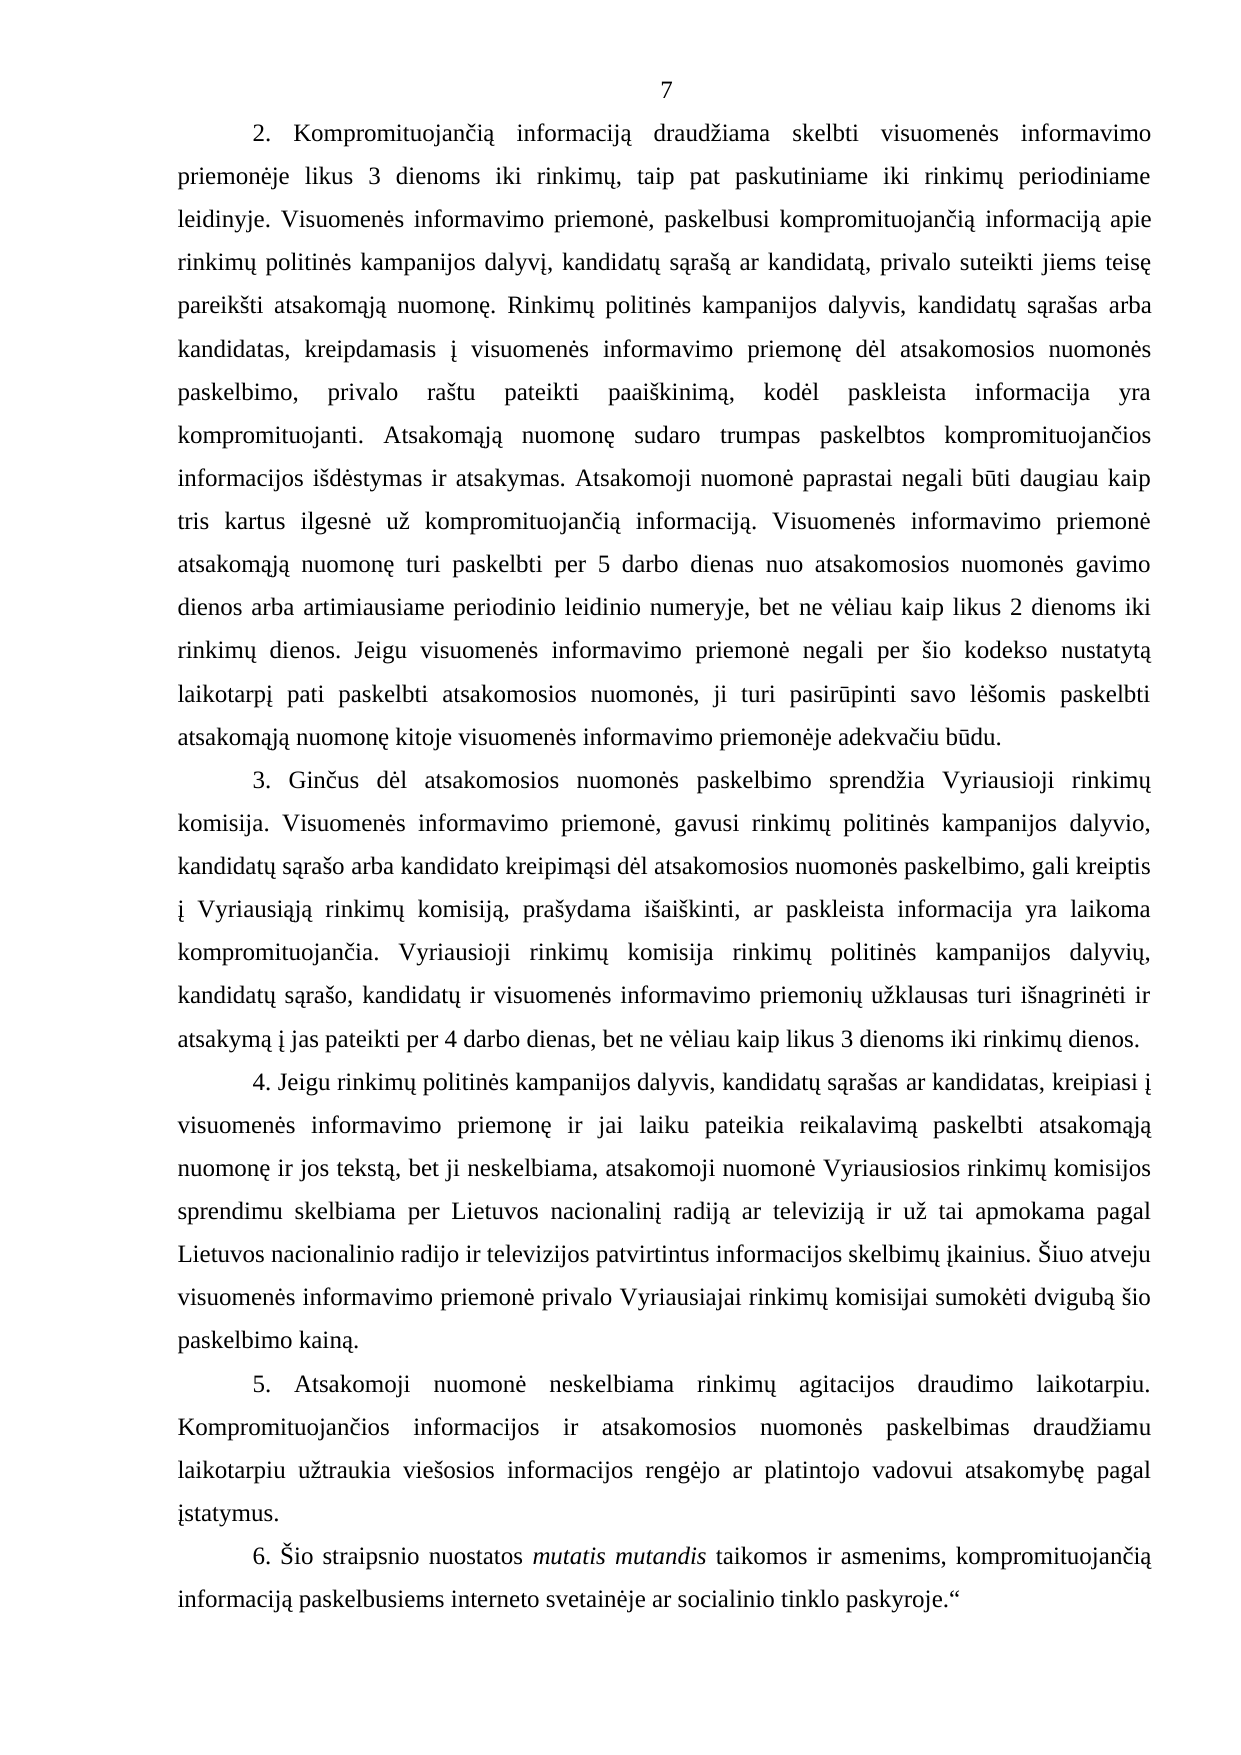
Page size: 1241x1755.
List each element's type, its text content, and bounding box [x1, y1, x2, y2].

text 6. Šio straipsnio nuostatos mutatis mutandis taikomos ir asmenims, kompromituojančią informaciją paskelbusiems interneto svetainėje ar socialinio tinklo paskyroje.“ [177, 1541, 1152, 1613]
text 4. Jeigu rinkimų politinės kampanijos dalyvis, kandidatų sąrašas ar kandidatas, kreipiasi į visuomenės informavimo priemonę ir jai laiku pateikia reikalavimą paskelbti atsakomąją nuomonę ir jos tekstą, bet ji neskelbiama, atsakomoji nuomonė Vyriausiosios rinkimų komisijos sprendimu skelbiama per Lietuvos nacionalinį radiją ar televiziją ir už tai apmokama pagal Lietuvos nacionalinio radijo ir televizijos patvirtintus informacijos skelbimų įkainius. Šiuo atveju visuomenės informavimo priemonė privalo Vyriausiajai rinkimų komisijai sumokėti dvigubą šio paskelbimo kainą. [177, 1067, 1152, 1354]
text 5. Atsakomoji nuomonė neskelbiama rinkimų agitacijos draudimo laikotarpiu. Kompromituojančios informacijos ir atsakomosios nuomonės paskelbimas draudžiamu laikotarpiu užtraukia viešosios informacijos rengėjo ar platintojo vadovui atsakomybę pagal įstatymus. [177, 1369, 1152, 1527]
text 3. Ginčus dėl atsakomosios nuomonės paskelbimo sprendžia Vyriausioji rinkimų komisija. Visuomenės informavimo priemonė, gavusi rinkimų politinės kampanijos dalyvio, kandidatų sąrašo arba kandidato kreipimąsi dėl atsakomosios nuomonės paskelbimo, gali kreiptis į Vyriausiąją rinkimų komisiją, prašydama išaiškinti, ar paskleista informacija yra laikoma kompromituojančia. Vyriausioji rinkimų komisija rinkimų politinės kampanijos dalyvių, kandidatų sąrašo, kandidatų ir visuomenės informavimo priemonių užklausas turi išnagrinėti ir atsakymą į jas pateikti per 4 darbo dienas, bet ne vėliau kaip likus 3 dienoms iki rinkimų dienos. [177, 765, 1152, 1052]
text 2. Kompromituojančią informaciją draudžiama skelbti visuomenės informavimo priemonėje likus 3 dienoms iki rinkimų, taip pat paskutiniame iki rinkimų periodiniame leidinyje. Visuomenės informavimo priemonė, paskelbusi kompromituojančią informaciją apie rinkimų politinės kampanijos dalyvį, kandidatų sąrašą ar kandidatą, privalo suteikti jiems teisę pareikšti atsakomąją nuomonę. Rinkimų politinės kampanijos dalyvis, kandidatų sąrašas arba kandidatas, kreipdamasis į visuomenės informavimo priemonę dėl atsakomosios nuomonės paskelbimo, privalo raštu pateikti paaiškinimą, kodėl paskleista informacija yra kompromituojanti. Atsakomąją nuomonę sudaro trumpas paskelbtos kompromituojančios informacijos išdėstymas ir atsakymas. Atsakomoji nuomonė paprastai negali būti daugiau kaip tris kartus ilgesnė už kompromituojančią informaciją. Visuomenės informavimo priemonė atsakomąją nuomonę turi paskelbti per 5 darbo dienas nuo atsakomosios nuomonės gavimo dienos arba artimiausiame periodinio leidinio numeryje, bet ne vėliau kaip likus 2 dienoms iki rinkimų dienos. Jeigu visuomenės informavimo priemonė negali per šio kodekso nustatytą laikotarpį pati paskelbti atsakomosios nuomonės, ji turi pasirūpinti savo lėšomis paskelbti atsakomąją nuomonę kitoje visuomenės informavimo priemonėje adekvačiu būdu. [177, 118, 1152, 751]
